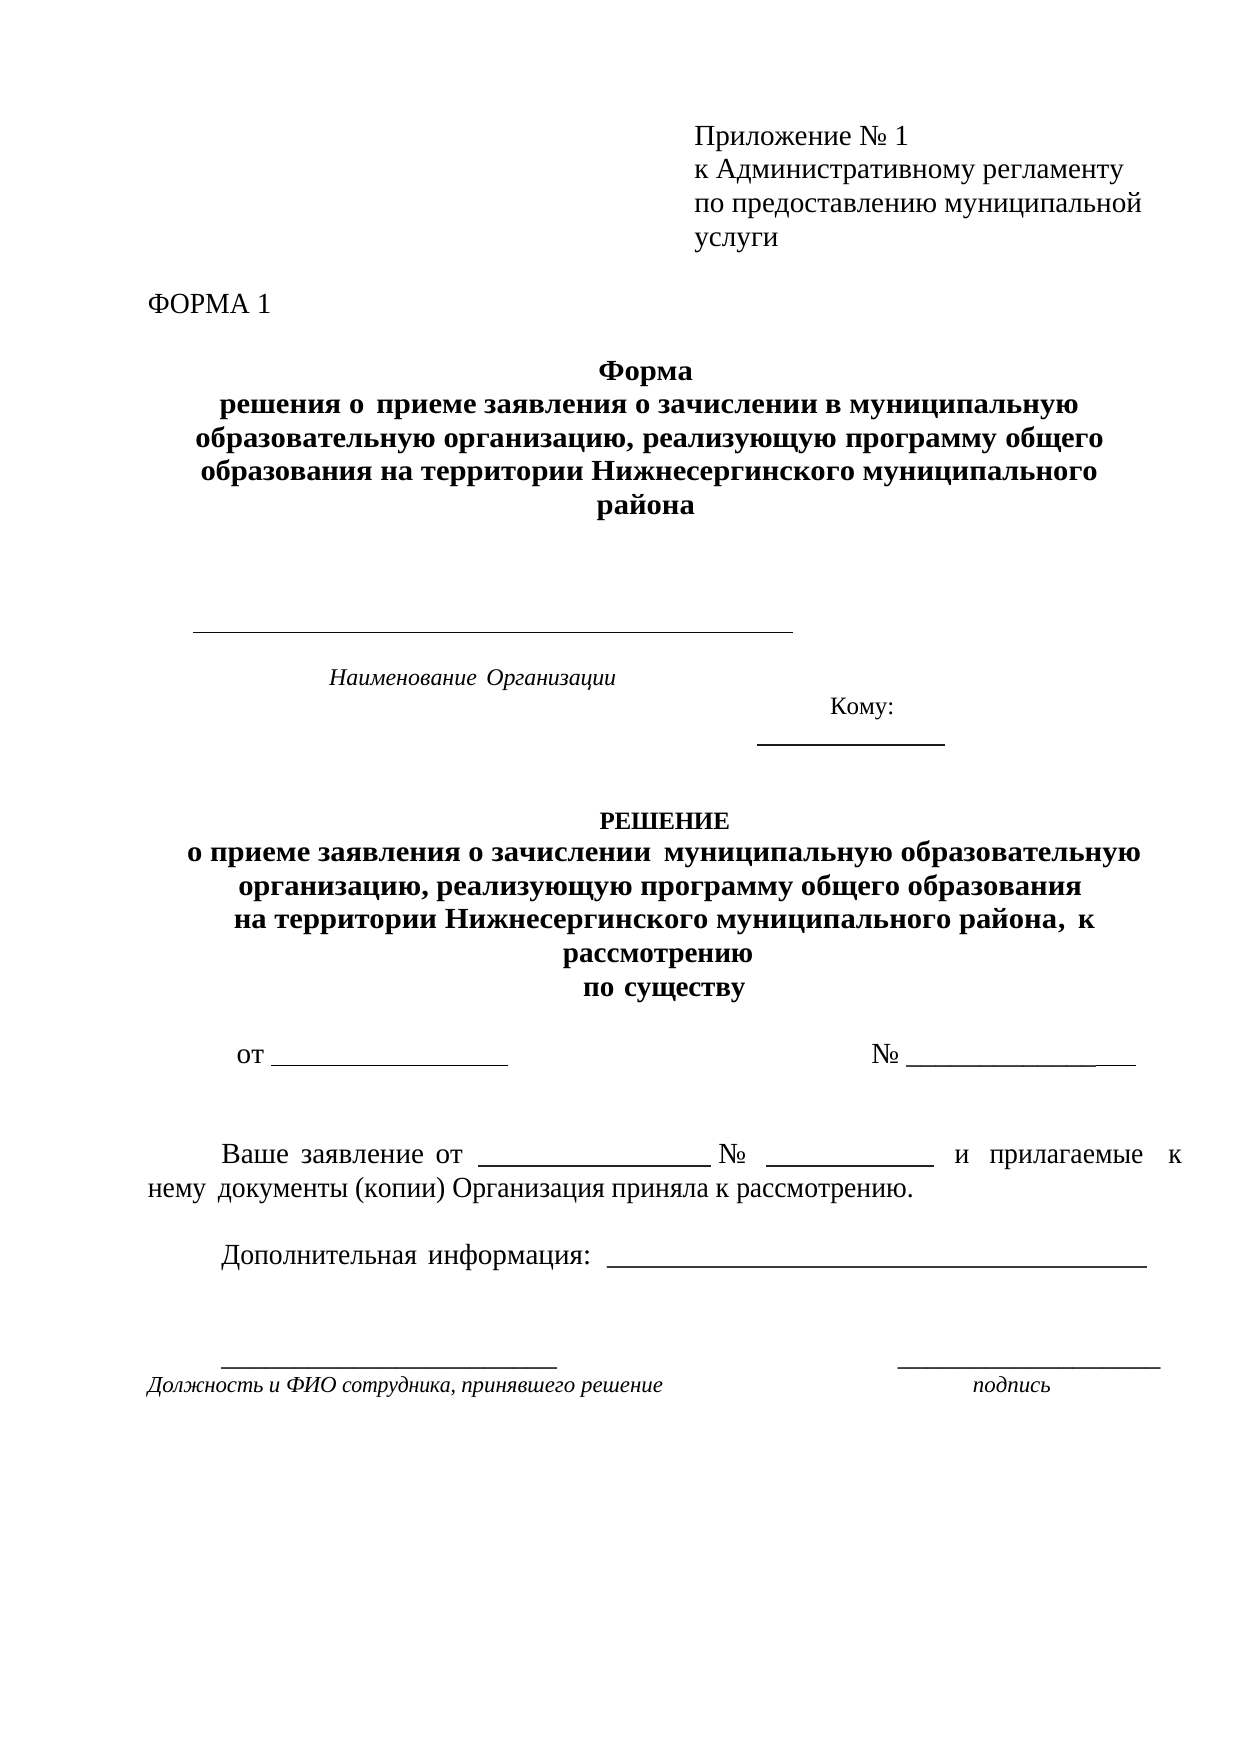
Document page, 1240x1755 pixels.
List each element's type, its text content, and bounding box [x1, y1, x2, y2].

text Ваше заявление от № и прилагаемые к нему документы (копии) Организация приняла к рассмотрению. [148, 1136, 1181, 1203]
text Кому: [757, 691, 945, 744]
text о приеме заявления о зачислении муниципальную образовательную организацию, реализующую программу общего образования на территории Нижнесергинского муниципального района, к рассмотрению по существу [148, 834, 1181, 1002]
text РЕШЕНИЕ [148, 806, 1181, 834]
text [757, 746, 945, 777]
text _______________________ __________________ [148, 1338, 1181, 1371]
text ФОРМА 1 [148, 286, 1153, 319]
text Должность и ФИО сотрудника, принявшего решение подпись [148, 1371, 1181, 1398]
text от № _____________ [236, 1036, 1181, 1069]
text Приложение № 1 к Административному регламенту по предоставлению муниципальной услуги [694, 118, 1181, 252]
subtitle решения о приеме заявления о зачислении в муниципальную образовательную организацию, реализующую программу общего образования на территории Нижнесергинского муниципального района [148, 386, 1151, 521]
text Наименование Организации [329, 663, 1181, 691]
subtitle Форма [148, 353, 1151, 386]
text Дополнительная информация: _____________________________________ [148, 1237, 1171, 1271]
